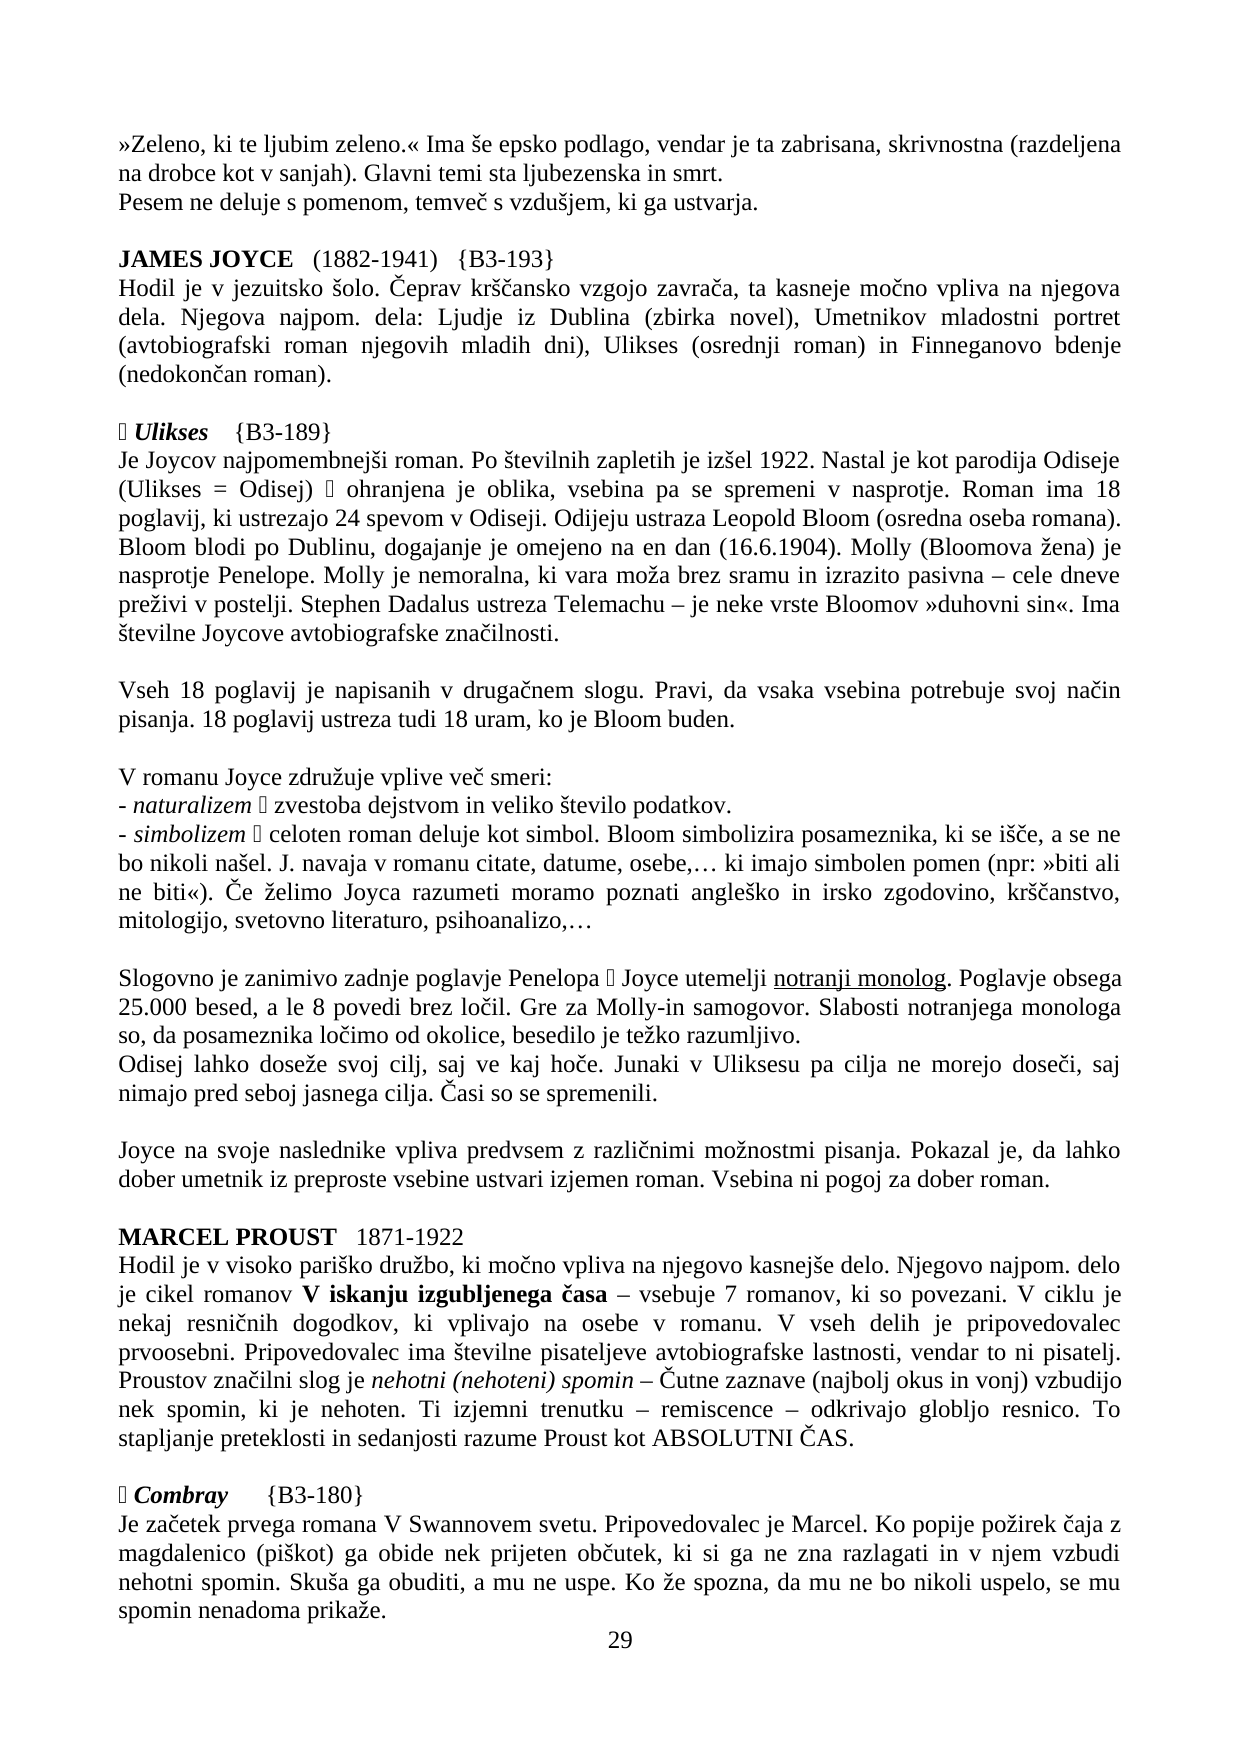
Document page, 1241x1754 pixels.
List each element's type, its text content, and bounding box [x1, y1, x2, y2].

text - simbolizem  celoten roman deluje kot simbol. Bloom simbolizira posameznika, ki se išče, a se ne bo nikoli našel. J. navaja v romanu citate, datume, osebe,… ki imajo simbolen pomen (npr: »biti ali ne biti«). Če želimo Joyca razumeti moramo poznati angleško in irsko zgodovino, krščanstvo, mitologijo, svetovno literaturo, psihoanalizo,… [118, 819, 1122, 934]
text Je začetek prvega romana V Swannovem svetu. Pripovedovalec je Marcel. Ko popije požirek čaja z magdalenico (piškot) ga obide nek prijeten občutek, ki si ga ne zna razlagati in v njem vzbudi nehotni spomin. Skuša ga obuditi, a mu ne uspe. Ko že spozna, da mu ne bo nikoli uspelo, se mu spomin nenadoma prikaže. [118, 1509, 1122, 1624]
text Hodil je v jezuitsko šolo. Čeprav krščansko vzgojo zavrača, ta kasneje močno vpliva na njegova dela. Njegova najpom. dela: Ljudje iz Dublina (zbirka novel), Umetnikov mladostni portret (avtobiografski roman njegovih mladih dni), Ulikses (osrednji roman) in Finneganovo bdenje (nedokončan roman). [118, 273, 1122, 388]
text  Combray {B3-180} [118, 1480, 1122, 1509]
text V romanu Joyce združuje vplive več smeri: [118, 762, 1122, 790]
text  Ulikses {B3-189} [118, 417, 1122, 445]
text Pesem ne deluje s pomenom, temveč s vzdušjem, ki ga ustvarja. [118, 187, 1122, 215]
text Joyce na svoje naslednike vpliva predvsem z različnimi možnostmi pisanja. Pokazal je, da lahko dober umetnik iz preproste vsebine ustvari izjemen roman. Vsebina ni pogoj za dober roman. [118, 1135, 1122, 1193]
text Slogovno je zanimivo zadnje poglavje Penelopa  Joyce utemelji notranji monolog. Poglavje obsega 25.000 besed, a le 8 povedi brez ločil. Gre za Molly-in samogovor. Slabosti notranjega monologa so, da posameznika ločimo od okolice, besedilo je težko razumljivo. [118, 963, 1122, 1049]
subtitle JAMES JOYCE (1882-1941) {B3-193} [118, 244, 1122, 273]
text Hodil je v visoko pariško družbo, ki močno vpliva na njegovo kasnejše delo. Njegovo najpom. delo je cikel romanov V iskanju izgubljenega časa – vsebuje 7 romanov, ki so povezani. V ciklu je nekaj resničnih dogodkov, ki vplivajo na osebe v romanu. V vseh delih je pripovedovalec prvoosebni. Pripovedovalec ima številne pisateljeve avtobiografske lastnosti, vendar to ni pisatelj. Proustov značilni slog je nehotni (nehoteni) spomin – Čutne zaznave (najbolj okus in vonj) vzbudijo nek spomin, ki je nehoten. Ti izjemni trenutku – remiscence – odkrivajo globljo resnico. To stapljanje preteklosti in sedanjosti razume Proust kot ABSOLUTNI ČAS. [118, 1250, 1122, 1452]
text MARCEL PROUST 1871-1922 [118, 1222, 1122, 1250]
text Vseh 18 poglavij je napisanih v drugačnem slogu. Pravi, da vsaka vsebina potrebuje svoj način pisanja. 18 poglavij ustreza tudi 18 uram, ko je Bloom buden. [118, 675, 1122, 733]
text - naturalizem  zvestoba dejstvom in veliko število podatkov. [118, 790, 1122, 819]
text Je Joycov najpomembnejši roman. Po številnih zapletih je izšel 1922. Nastal je kot parodija Odiseje (Ulikses = Odisej)  ohranjena je oblika, vsebina pa se spremeni v nasprotje. Roman ima 18 poglavij, ki ustrezajo 24 spevom v Odiseji. Odijeju ustraza Leopold Bloom (osredna oseba romana). Bloom blodi po Dublinu, dogajanje je omejeno na en dan (16.6.1904). Molly (Bloomova žena) je nasprotje Penelope. Molly je nemoralna, ki vara moža brez sramu in izrazito pasivna – cele dneve preživi v postelji. Stephen Dadalus ustreza Telemachu – je neke vrste Bloomov »duhovni sin«. Ima številne Joycove avtobiografske značilnosti. [118, 445, 1122, 647]
text Odisej lahko doseže svoj cilj, saj ve kaj hoče. Junaki v Uliksesu pa cilja ne morejo doseči, saj nimajo pred seboj jasnega cilja. Časi so se spremenili. [118, 1049, 1122, 1107]
text »Zeleno, ki te ljubim zeleno.« Ima še epsko podlago, vendar je ta zabrisana, skrivnostna (razdeljena na drobce kot v sanjah). Glavni temi sta ljubezenska in smrt. [118, 129, 1122, 187]
